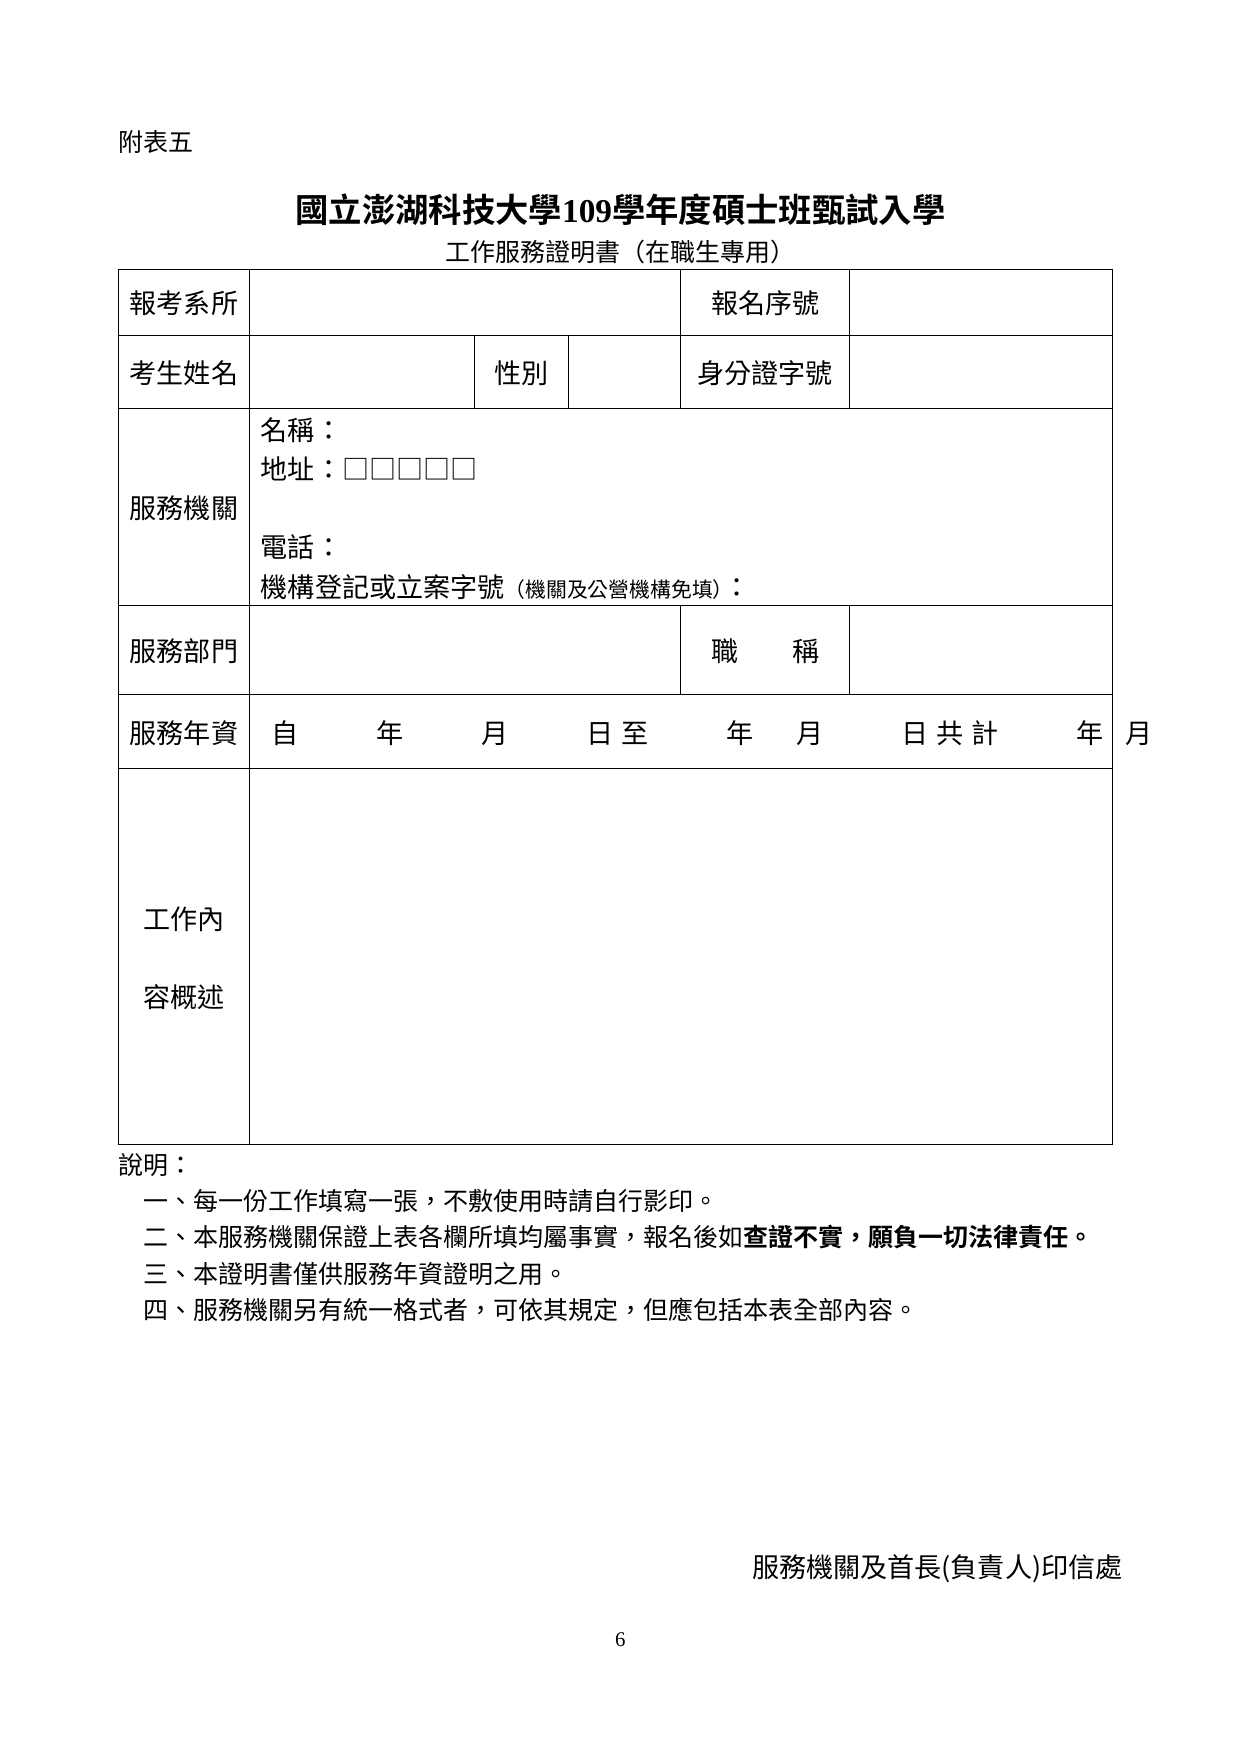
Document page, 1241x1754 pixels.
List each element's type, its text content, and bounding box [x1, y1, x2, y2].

text 說明： [118, 1145, 1122, 1182]
text 服務機關及首長(負責人)印信處 [118, 1546, 1122, 1585]
table_cell [250, 606, 680, 694]
table_cell [250, 336, 474, 407]
table_cell 工作內 容概述 [119, 769, 249, 1144]
text 一、每一份工作填寫一張，不敷使用時請自行影印。 [118, 1182, 1122, 1218]
table_cell 自 年 月 日至 年 月 日共計 年 月 [250, 695, 1112, 768]
table_cell 身分證字號 [681, 336, 849, 407]
table_cell 名稱： 地址：□□□□□ 電話： 機構登記或立案字號（機關及公營機構免填）： [250, 409, 1112, 605]
table_cell 考生姓名 [119, 336, 249, 407]
table_cell [850, 336, 1112, 407]
table_cell [850, 606, 1112, 694]
subtitle 工作服務證明書（在職生專用） [118, 232, 1122, 268]
table_cell [569, 336, 680, 407]
text 四、服務機關另有統一格式者，可依其規定，但應包括本表全部內容。 [118, 1290, 1122, 1327]
table_header 報考系所 [119, 270, 249, 335]
table_header [250, 270, 680, 335]
table_cell 服務年資 [119, 695, 249, 768]
table_cell [250, 769, 1112, 1144]
text 三、本證明書僅供服務年資證明之用。 [118, 1254, 1122, 1290]
table_cell 職 稱 [681, 606, 849, 694]
table_header 報名序號 [681, 270, 849, 335]
subtitle 國立澎湖科技大學109學年度碩士班甄試入學 [118, 184, 1122, 232]
table_header [850, 270, 1112, 335]
text 二、本服務機關保證上表各欄所填均屬事實，報名後如查證不實，願負一切法律責任。 [118, 1218, 1122, 1254]
table_cell 服務部門 [119, 606, 249, 694]
table_cell 性別 [475, 336, 568, 407]
table_cell 服務機關 [119, 409, 249, 605]
subtitle 附表五 [118, 123, 1122, 159]
